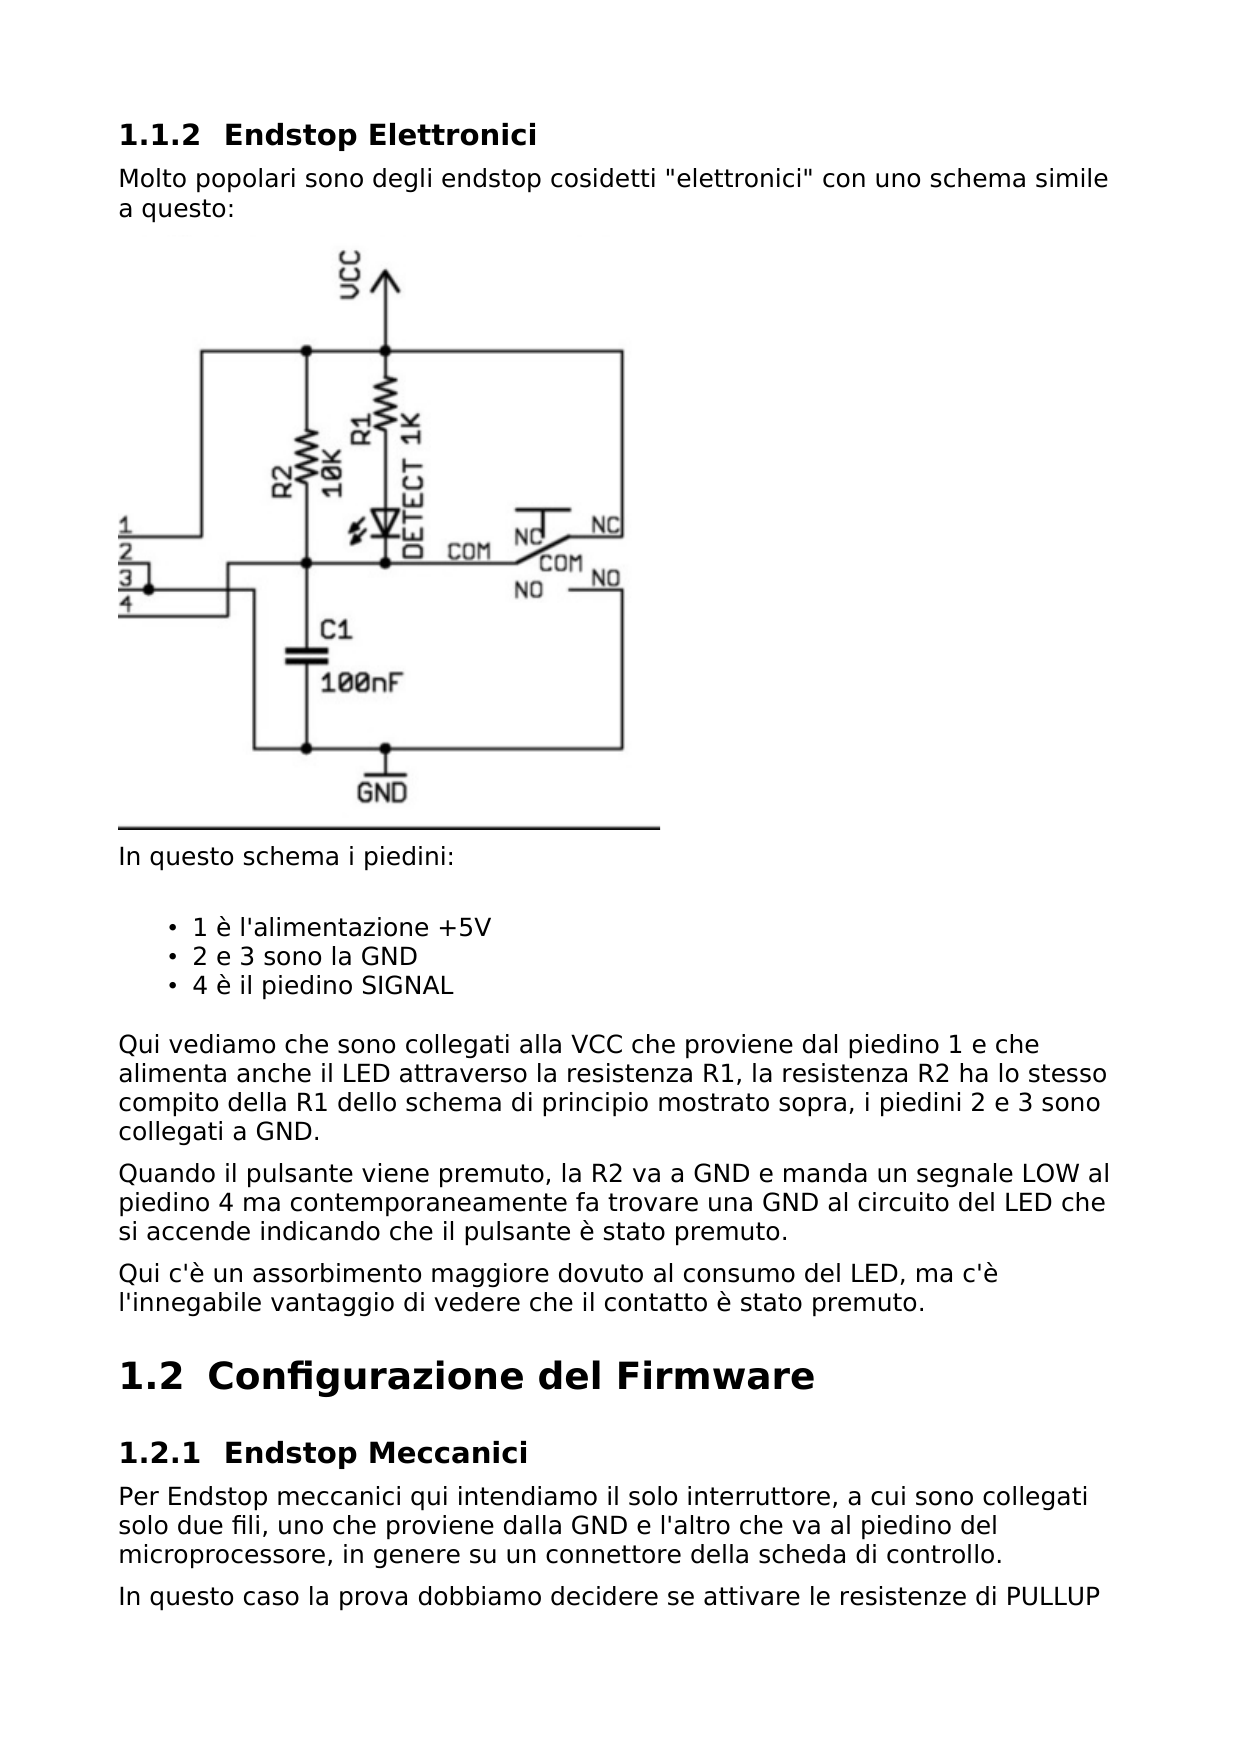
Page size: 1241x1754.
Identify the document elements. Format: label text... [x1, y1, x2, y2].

text Per Endstop meccanici qui intendiamo il solo interruttore, a cui sono collegati solo due fili, uno che proviene dalla GND e l'altro che va al piedino del microprocessore, in genere su un connettore della scheda di controllo. [118, 1482, 1122, 1570]
subtitle Configurazione del Firmware [118, 1355, 1122, 1398]
text Quando il pulsante viene premuto, la R2 va a GND e manda un segnale LOW al piedino 4 ma contemporaneamente fa trovare una GND al circuito del LED che si accende indicando che il pulsante è stato premuto. [118, 1159, 1122, 1246]
list 4 è il piedino SIGNAL [177, 971, 1122, 1000]
list 2 e 3 sono la GND [177, 942, 1122, 971]
text In questo caso la prova dobbiamo decidere se attivare le resistenze di PULLUP [118, 1582, 1122, 1612]
text Qui vediamo che sono collegati alla VCC che proviene dal piedino 1 e che alimenta anche il LED attraverso la resistenza R1, la resistenza R2 ha lo stesso compito della R1 dello schema di principio mostrato sopra, i piedini 2 e 3 sono collegati a GND. [118, 1030, 1122, 1146]
subtitle Endstop Elettronici [118, 118, 1122, 152]
text Qui c'è un assorbimento maggiore dovuto al consumo del LED, ma c'è l'innegabile vantaggio di vedere che il contatto è stato premuto. [118, 1259, 1122, 1317]
text Molto popolari sono degli endstop cosidetti "elettronici" con uno schema simile a questo: [118, 164, 1122, 223]
list 1 è l'alimentazione +5V [177, 913, 1122, 942]
subtitle Endstop Meccanici [118, 1436, 1122, 1470]
picture [118, 235, 661, 830]
text In questo schema i piedini: [118, 842, 1122, 871]
